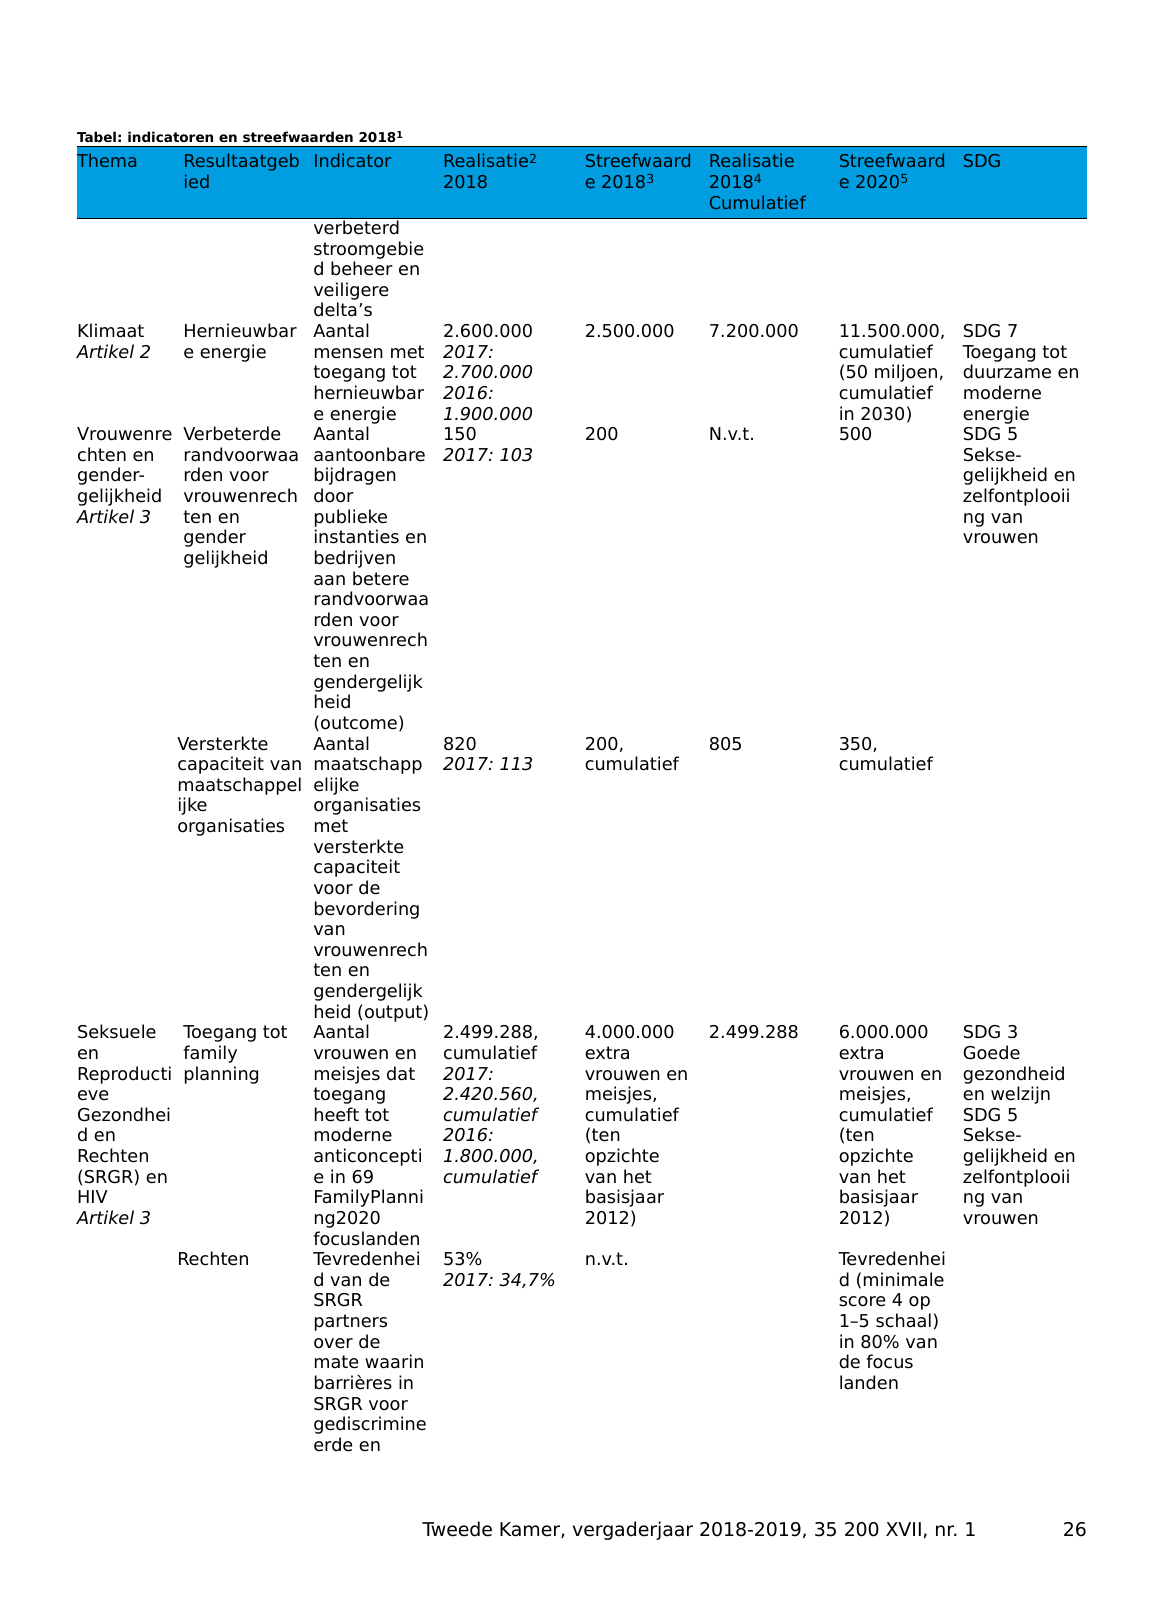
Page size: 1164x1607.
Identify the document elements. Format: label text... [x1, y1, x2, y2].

table_cell 2.499.288, cumulatief 2017: 2.420.560, cumulatief 2016: 1.800.000, cumulatief [437, 1022, 579, 1249]
table_cell 53% 2017: 34,7% [437, 1249, 579, 1455]
table_cell Aantal aantoonbare bijdragen door publieke instanties en bedrijven aan betere randvoorwaarden voor vrouwenrechten en gendergelijkheid (outcome) [307, 424, 437, 733]
table_cell SDG [957, 147, 1087, 218]
table_cell n.v.t. [579, 1249, 703, 1455]
table_cell Resultaatgebied [177, 147, 307, 218]
table_cell 200, cumulatief [579, 734, 703, 1022]
table_cell 500 [833, 424, 957, 733]
table_cell Rechten [177, 1249, 307, 1455]
table_cell 2.499.288 [703, 1022, 833, 1249]
table_cell 2.500.000 [579, 321, 703, 424]
table_cell Versterkte capaciteit van maatschappelijke organisaties [177, 734, 307, 1022]
table_cell SDG 7 Toegang tot duurzame en moderne energie [957, 321, 1087, 424]
table_cell 350, cumulatief [833, 734, 957, 1022]
table_cell 200 [579, 424, 703, 733]
table_cell Aantal maatschappelijke organisaties met versterkte capaciteit voor de bevordering van vrouwenrechten en gendergelijkheid (output) [307, 734, 437, 1022]
table_cell SDG 3 Goede gezondheid en welzijn SDG 5 Sekse-gelijkheid en zelfontplooiing van vrouwen [957, 1022, 1087, 1455]
table_cell Realisatie 20184 Cumulatief [703, 147, 833, 218]
table_cell Seksuele en Reproductieve Gezondheid en Rechten (SRGR) en HIV Artikel 3 [77, 1022, 177, 1455]
table_cell Hernieuwbare energie [177, 321, 307, 424]
table_cell verbeterd stroomgebied beheer en veiligere delta’s [307, 219, 437, 321]
table_header Tabel: indicatoren en streefwaarden 20181 [77, 130, 1087, 146]
table_cell Streefwaarde 20183 [579, 147, 703, 218]
table_cell Tevredenheid van de SRGR partners over de mate waarin barrières in SRGR voor gediscrimineerde en [307, 1249, 437, 1455]
table_cell 4.000.000 extra vrouwen en meisjes, cumulatief (ten opzichte van het basisjaar 2012) [579, 1022, 703, 1249]
table_cell [177, 219, 307, 321]
table_cell Realisatie2 2018 [437, 147, 579, 218]
table_cell [77, 219, 177, 321]
table_cell [957, 219, 1087, 321]
table_cell 2.600.000 2017: 2.700.000 2016: 1.900.000 [437, 321, 579, 424]
table_cell [703, 1249, 833, 1455]
table_cell Aantal mensen met toegang tot hernieuwbare energie [307, 321, 437, 424]
table_cell 6.000.000 extra vrouwen en meisjes, cumulatief (ten opzichte van het basisjaar 2012) [833, 1022, 957, 1249]
table_cell Vrouwenrechten en gender-gelijkheid Artikel 3 [77, 424, 177, 1022]
table_cell Verbeterde randvoorwaarden voor vrouwenrechten en gender gelijkheid [177, 424, 307, 733]
table_cell SDG 5 Sekse-gelijkheid en zelfontplooiing van vrouwen [957, 424, 1087, 1022]
table_cell Thema [77, 147, 177, 218]
table_cell 150 2017: 103 [437, 424, 579, 733]
table_cell Klimaat Artikel 2 [77, 321, 177, 424]
table_cell 11.500.000, cumulatief (50 miljoen, cumulatief in 2030) [833, 321, 957, 424]
table_cell Tevredenheid (minimale score 4 op 1–5 schaal) in 80% van de focus landen [833, 1249, 957, 1455]
table_cell Toegang tot family planning [177, 1022, 307, 1249]
table_cell Streefwaarde 20205 [833, 147, 957, 218]
table_cell Aantal vrouwen en meisjes dat toegang heeft tot moderne anticonceptie in 69 FamilyPlanning2020 focuslanden [307, 1022, 437, 1249]
table_cell [579, 219, 703, 321]
table_cell [833, 219, 957, 321]
table_cell Indicator [307, 147, 437, 218]
table_cell [703, 219, 833, 321]
table_cell [437, 219, 579, 321]
table_cell 820 2017: 113 [437, 734, 579, 1022]
table_cell 7.200.000 [703, 321, 833, 424]
table_cell 805 [703, 734, 833, 1022]
table_cell N.v.t. [703, 424, 833, 733]
